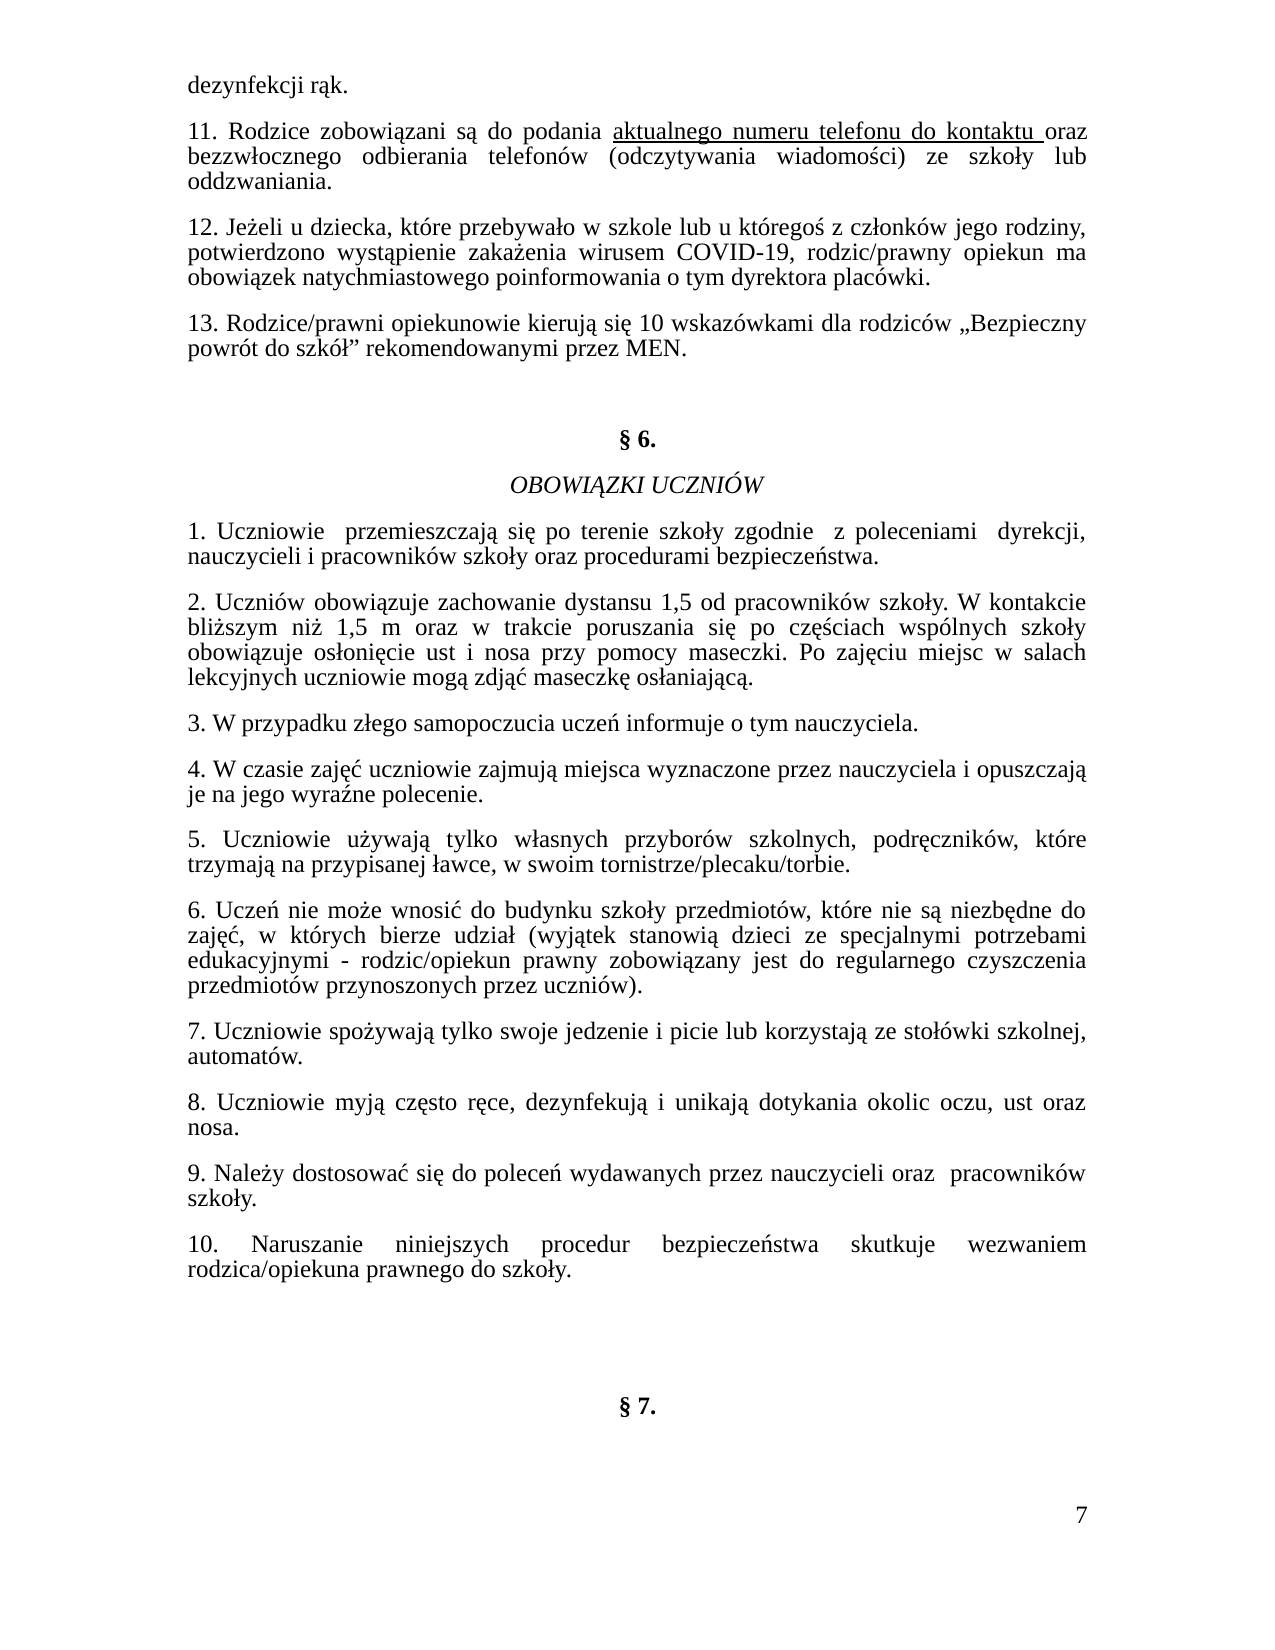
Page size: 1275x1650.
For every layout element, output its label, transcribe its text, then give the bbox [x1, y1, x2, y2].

text 1. Uczniowie przemieszczają się po terenie szkoły zgodnie z poleceniami dyrekcji, nauczycieli i pracowników szkoły oraz procedurami bezpieczeństwa. [187, 519, 1087, 569]
text 13. Rodzice/prawni opiekunowie kierują się 10 wskazówkami dla rodziców „Bezpieczny powrót do szkół” rekomendowanymi przez MEN. [187, 311, 1087, 361]
text 10. Naruszanie niniejszych procedur bezpieczeństwa skutkuje wezwaniem rodzica/opiekuna prawnego do szkoły. [187, 1232, 1087, 1282]
text dezynfekcji rąk. [187, 74, 1087, 99]
text 4. W czasie zajęć uczniowie zajmują miejsca wyznaczone przez nauczyciela i opuszczają je na jego wyraźne polecenie. [187, 757, 1087, 807]
text 7. Uczniowie spożywają tylko swoje jedzenie i picie lub korzystają ze stołówki szkolnej, automatów. [187, 1019, 1087, 1069]
text 5. Uczniowie używają tylko własnych przyborów szkolnych, podręczników, które trzymają na przypisanej ławce, w swoim tornistrze/plecaku/torbie. [187, 828, 1087, 878]
text 2. Uczniów obowiązuje zachowanie dystansu 1,5 od pracowników szkoły. W kontakcie bliższym niż 1,5 m oraz w trakcie poruszania się po częściach wspólnych szkoły obowiązuje osłonięcie ust i nosa przy pomocy maseczki. Po zajęciu miejsc w salach lekcyjnych uczniowie mogą zdjąć maseczkę osłaniającą. [187, 590, 1087, 690]
text OBOWIĄZKI UCZNIÓW [187, 474, 1087, 499]
text 9. Należy dostosować się do poleceń wydawanych przez nauczycieli oraz pracowników szkoły. [187, 1161, 1087, 1211]
text § 6. [187, 428, 1087, 453]
text 12. Jeżeli u dziecka, które przebywało w szkole lub u któregoś z członków jego rodziny, potwierdzono wystąpienie zakażenia wirusem COVID-19, rodzic/prawny opiekun ma obowiązek natychmiastowego poinformowania o tym dyrektora placówki. [187, 215, 1087, 290]
text 3. W przypadku złego samopoczucia uczeń informuje o tym nauczyciela. [187, 711, 1087, 736]
text 8. Uczniowie myją często ręce, dezynfekują i unikają dotykania okolic oczu, ust oraz nosa. [187, 1090, 1087, 1140]
text 6. Uczeń nie może wnosić do budynku szkoły przedmiotów, które nie są niezbędne do zajęć, w których bierze udział (wyjątek stanowią dzieci ze specjalnymi potrzebami edukacyjnymi - rodzic/opiekun prawny zobowiązany jest do regularnego czyszczenia przedmiotów przynoszonych przez uczniów). [187, 899, 1087, 999]
text § 7. [187, 1394, 1087, 1419]
text 11. Rodzice zobowiązani są do podania aktualnego numeru telefonu do kontaktu oraz bezzwłocznego odbierania telefonów (odczytywania wiadomości) ze szkoły lub oddzwaniania. [187, 119, 1087, 194]
